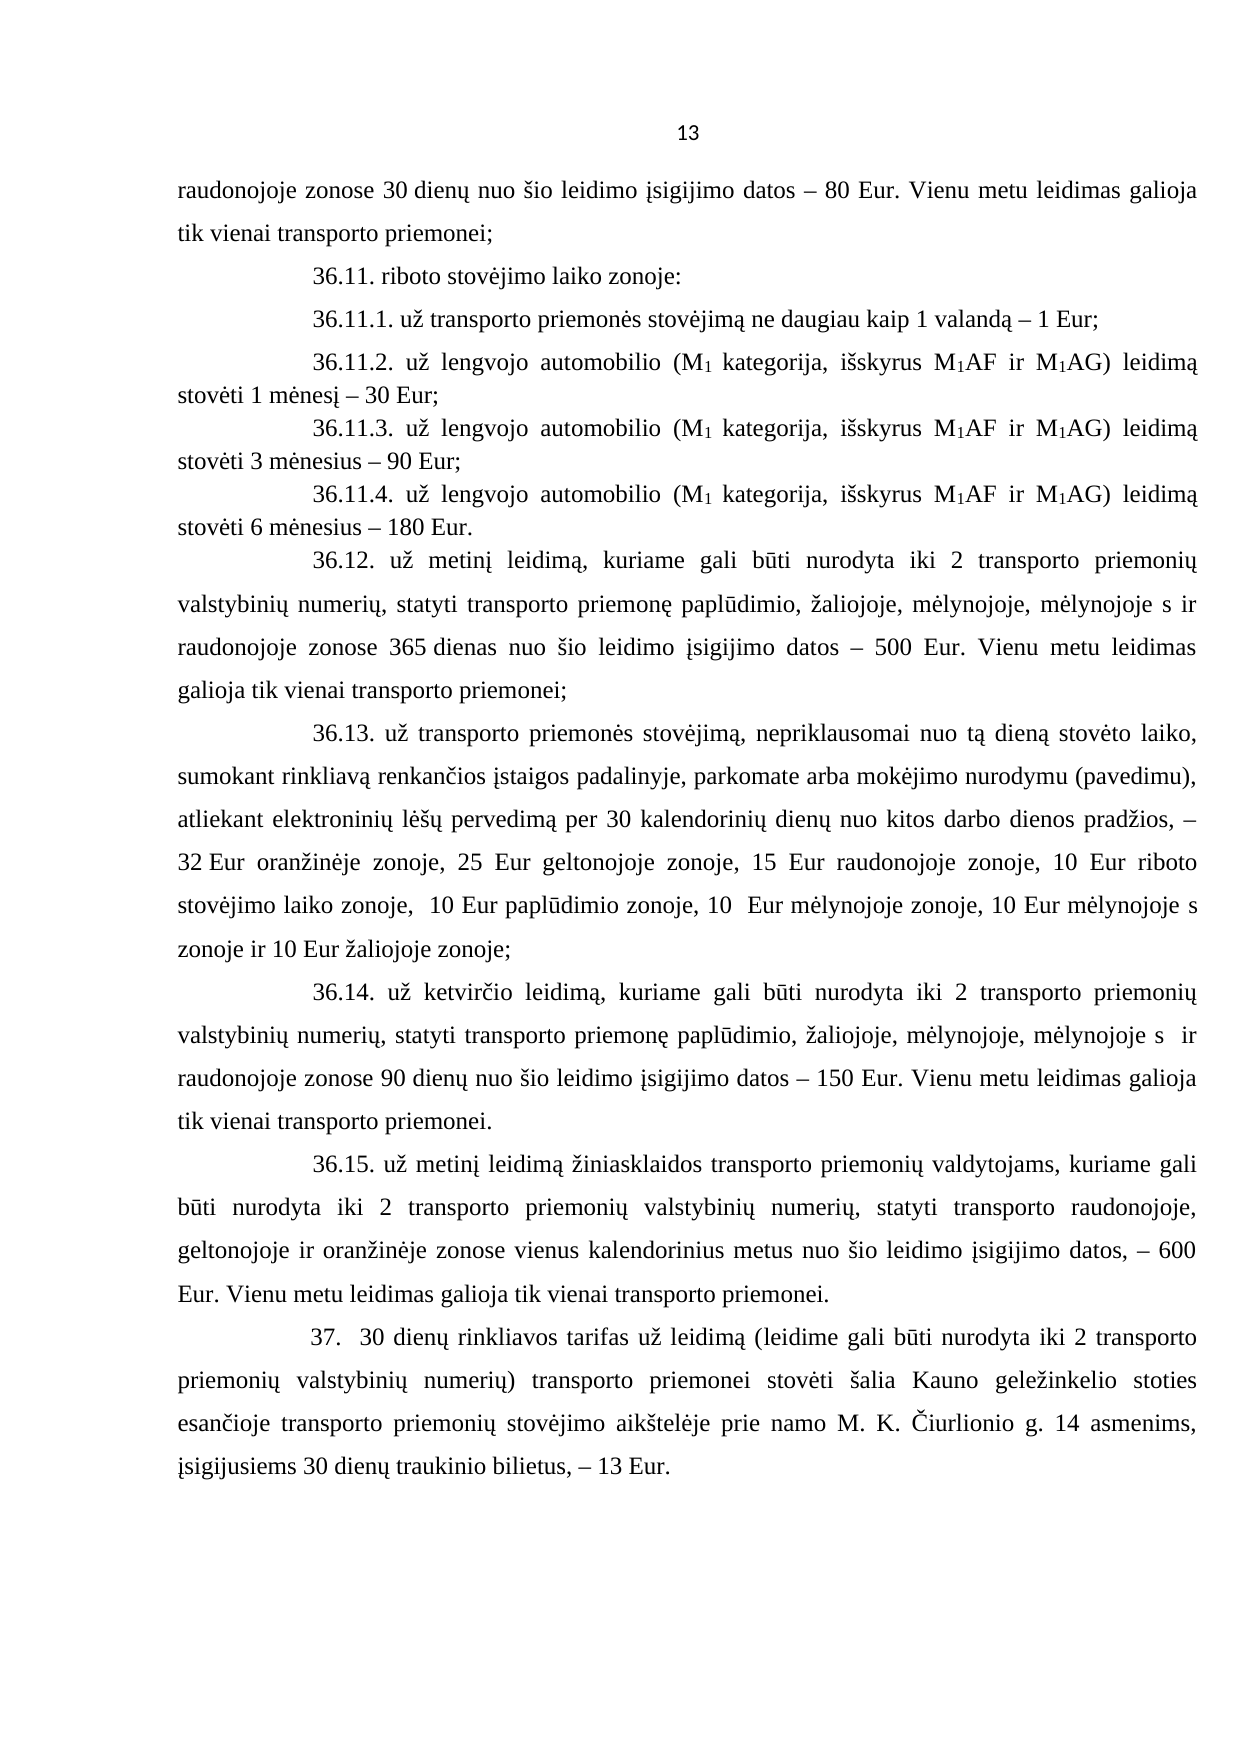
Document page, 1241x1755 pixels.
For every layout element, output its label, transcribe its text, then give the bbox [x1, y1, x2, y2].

text 36.13. už transporto priemonės stovėjimą, nepriklausomai nuo tą dieną stovėto laiko, sumokant rinkliavą renkančios įstaigos padalinyje, parkomate arba mokėjimo nurodymu (pavedimu), atliekant elektroninių lėšų pervedimą per 30 kalendorinių dienų nuo kitos darbo dienos pradžios, – 32 Eur oranžinėje zonoje, 25 Eur geltonojoje zonoje, 15 Eur raudonojoje zonoje, 10 Eur riboto stovėjimo laiko zonoje, 10 Eur paplūdimio zonoje, 10 Eur mėlynojoje zonoje, 10 Eur mėlynojoje s zonoje ir 10 Eur žaliojoje zonoje; [177, 718, 1198, 962]
text 36.11.2. už lengvojo automobilio (M1 kategorija, išskyrus M1AF ir M1AG) leidimą stovėti 1 mėnesį – 30 Eur; [177, 347, 1198, 409]
text 36.15. už metinį leidimą žiniasklaidos transporto priemonių valdytojams, kuriame gali būti nurodyta iki 2 transporto priemonių valstybinių numerių, statyti transporto raudonojoje, geltonojoje ir oranžinėje zonose vienus kalendorinius metus nuo šio leidimo įsigijimo datos, – 600 Eur. Vienu metu leidimas galioja tik vienai transporto priemonei. [177, 1149, 1198, 1307]
text 36.11.1. už transporto priemonės stovėjimą ne daugiau kaip 1 valandą – 1 Eur; [177, 304, 1198, 333]
text 36.11. riboto stovėjimo laiko zonoje: [177, 261, 1198, 290]
text 36.12. už metinį leidimą, kuriame gali būti nurodyta iki 2 transporto priemonių valstybinių numerių, statyti transporto priemonę paplūdimio, žaliojoje, mėlynojoje, mėlynojoje s ir raudonojoje zonose 365 dienas nuo šio leidimo įsigijimo datos – 500 Eur. Vienu metu leidimas galioja tik vienai transporto priemonei; [177, 546, 1198, 704]
text raudonojoje zonose 30 dienų nuo šio leidimo įsigijimo datos – 80 Eur. Vienu metu leidimas galioja tik vienai transporto priemonei; [177, 175, 1198, 247]
text 36.11.3. už lengvojo automobilio (M1 kategorija, išskyrus M1AF ir M1AG) leidimą stovėti 3 mėnesius – 90 Eur; [177, 413, 1198, 475]
text 37. 30 dienų rinkliavos tarifas už leidimą (leidime gali būti nurodyta iki 2 transporto priemonių valstybinių numerių) transporto priemonei stovėti šalia Kauno geležinkelio stoties esančioje transporto priemonių stovėjimo aikštelėje prie namo M. K. Čiurlionio g. 14 asmenims, įsigijusiems 30 dienų traukinio bilietus, – 13 Eur. [177, 1322, 1198, 1480]
text 36.14. už ketvirčio leidimą, kuriame gali būti nurodyta iki 2 transporto priemonių valstybinių numerių, statyti transporto priemonę paplūdimio, žaliojoje, mėlynojoje, mėlynojoje s ir raudonojoje zonose 90 dienų nuo šio leidimo įsigijimo datos – 150 Eur. Vienu metu leidimas galioja tik vienai transporto priemonei. [177, 977, 1198, 1135]
text 36.11.4. už lengvojo automobilio (M1 kategorija, išskyrus M1AF ir M1AG) leidimą stovėti 6 mėnesius – 180 Eur. [177, 479, 1198, 541]
